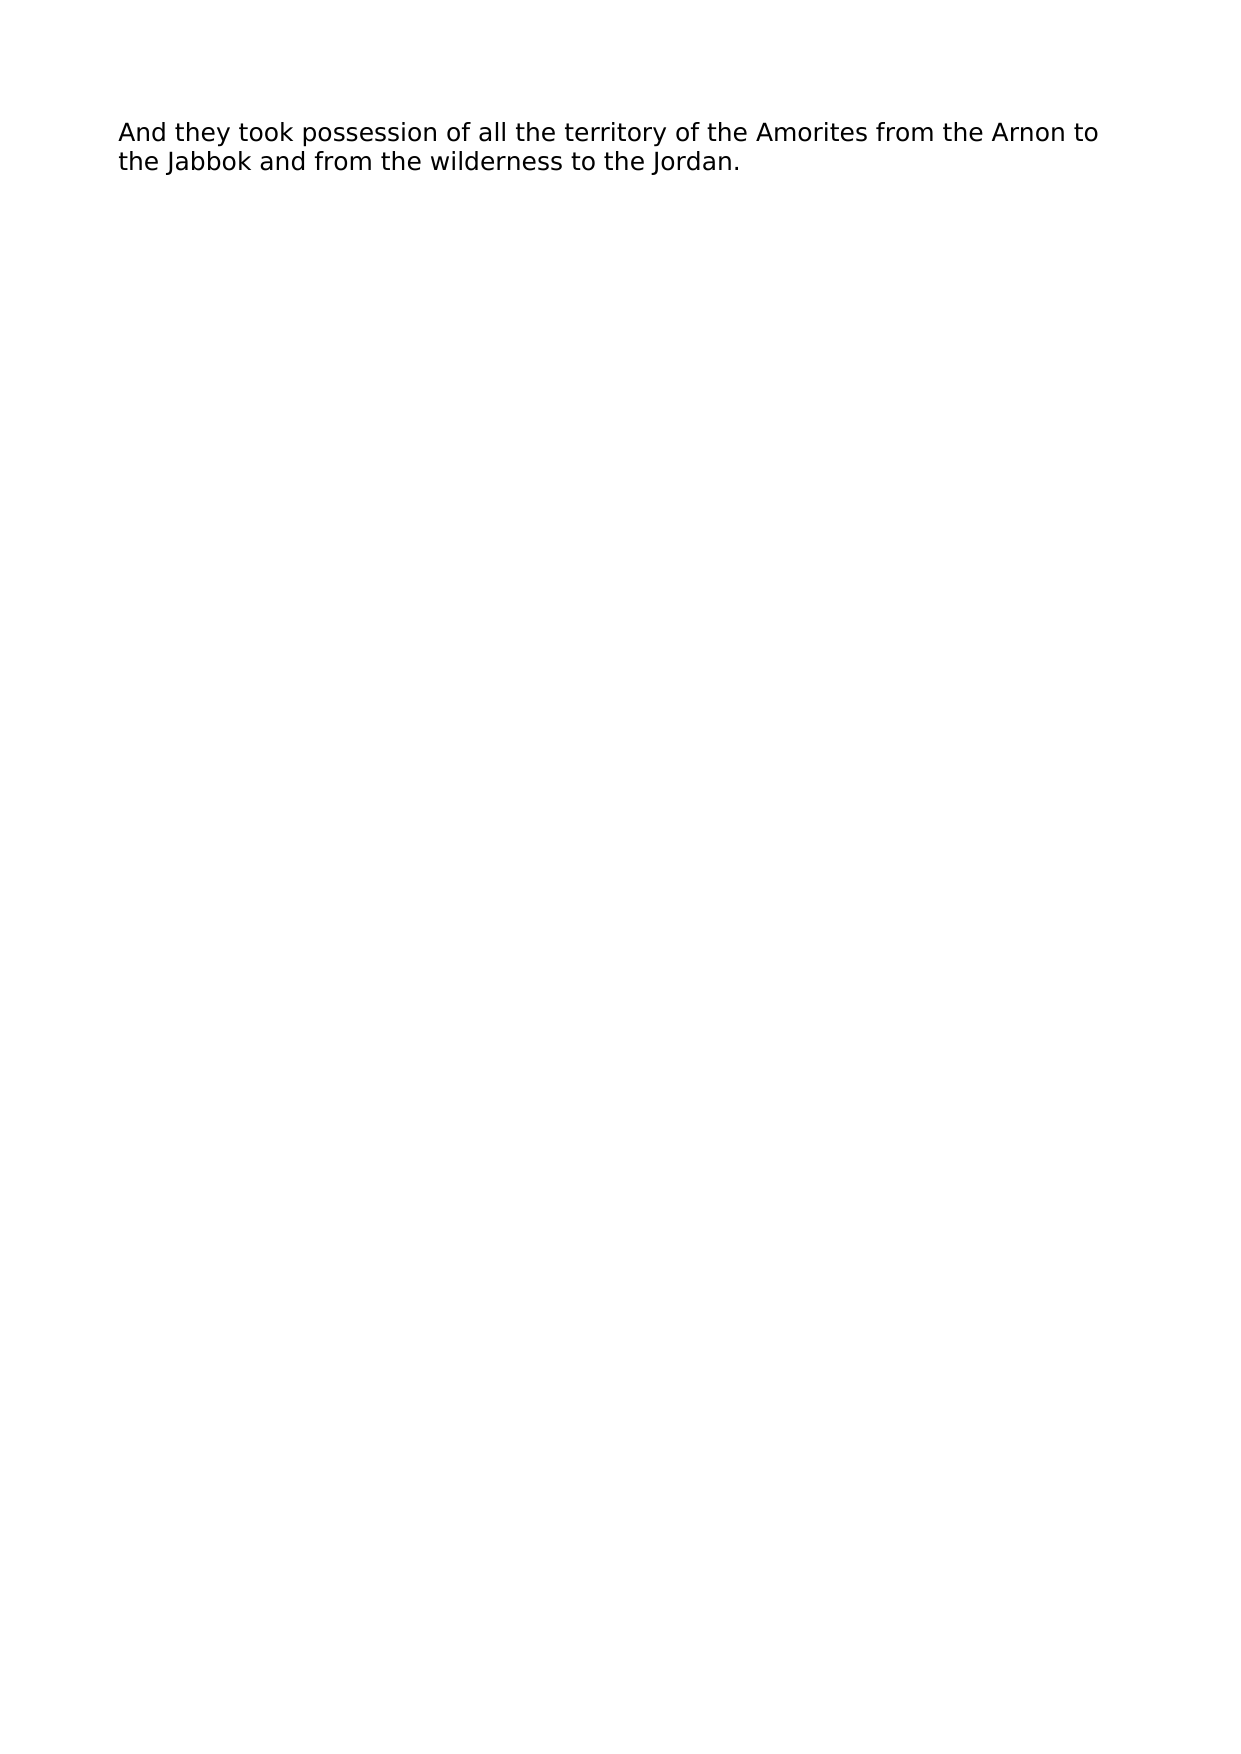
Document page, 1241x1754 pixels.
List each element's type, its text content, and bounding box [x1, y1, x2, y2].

text And they took possession of all the territory of the Amorites from the Arnon to the Jabbok and from the wilderness to the Jordan. [118, 118, 1122, 176]
